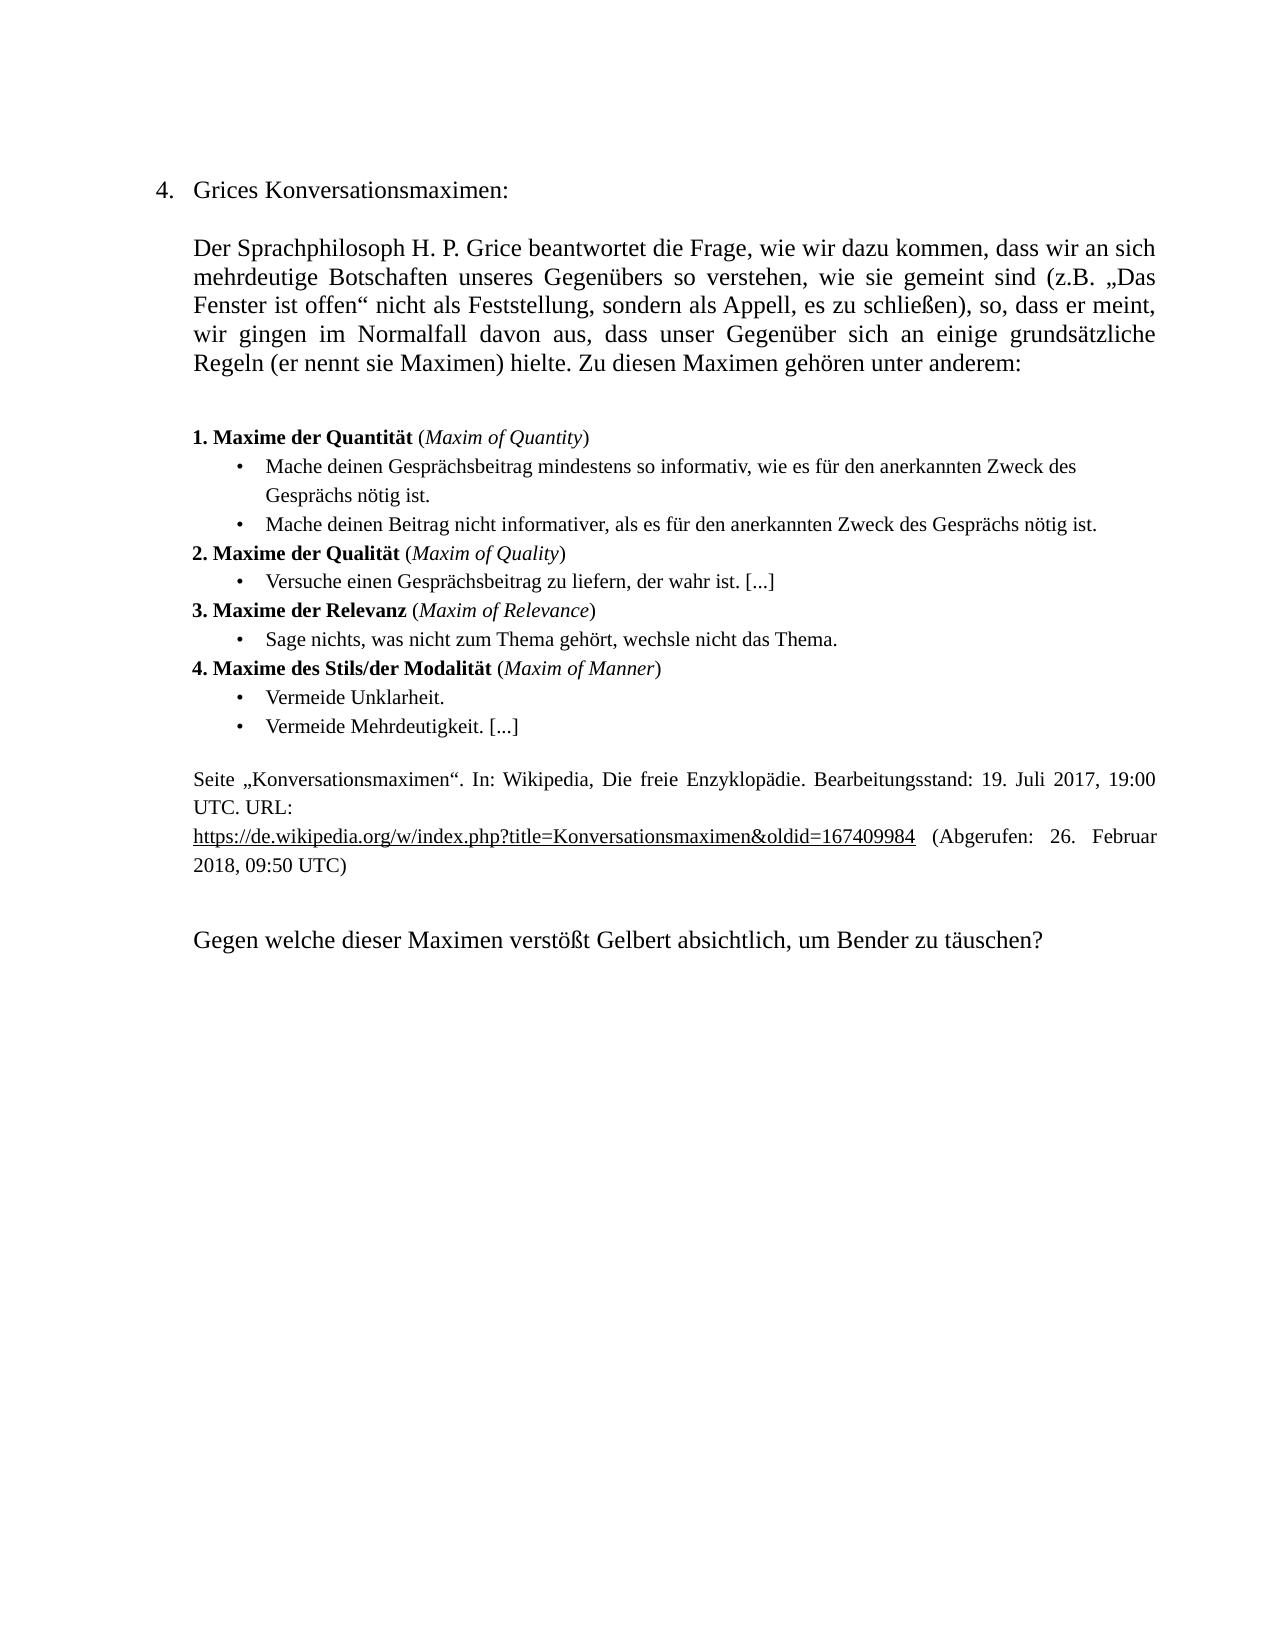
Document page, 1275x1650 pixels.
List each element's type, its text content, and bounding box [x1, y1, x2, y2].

list Sage nichts, was nicht zum Thema gehört, wechsle nicht das Thema. [236, 627, 1157, 651]
list Grices Konversationsmaximen: [156, 176, 1157, 204]
list 3. Maxime der Relevanz (Maxim of Relevance) [162, 598, 1157, 622]
list Der Sprachphilosoph H. P. Grice beantwortet die Frage, wie wir dazu kommen, dass wir an sich mehrdeutige Botschaften unseres Gegenübers so verstehen, wie sie gemeint sind (z.B. „Das Fenster ist offen“ nicht als Feststellung, sondern als Appell, es zu schließen), so, dass er meint, wir gingen im Normalfall davon aus, dass unser Gegenüber sich an einige grundsätzliche Regeln (er nennt sie Maximen) hielte. Zu diesen Maximen gehören unter anderem: [156, 233, 1157, 377]
list Mache deinen Beitrag nicht informativer, als es für den anerkannten Zweck des Gesprächs nötig ist. [236, 512, 1157, 536]
list Vermeide Unklarheit. [236, 685, 1157, 709]
list Versuche einen Gesprächsbeitrag zu liefern, der wahr ist. [...] [236, 569, 1157, 593]
list https://de.wikipedia.org/w/index.php?title=Konversationsmaximen&oldid=167409984 (Abgerufen: 26. Februar 2018, 09:50 UTC) [156, 824, 1157, 877]
list Seite „Konversationsmaximen“. In: Wikipedia, Die freie Enzyklopädie. Bearbeitungsstand: 19. Juli 2017, 19:00 UTC. URL: [156, 766, 1157, 819]
text 1. Maxime der Quantität (Maxim of Quantity) [192, 425, 1157, 449]
list Gegen welche dieser Maximen verstößt Gelbert absichtlich, um Bender zu täuschen? [156, 925, 1157, 954]
list Mache deinen Gesprächsbeitrag mindestens so informativ, wie es für den anerkannten Zweck des Gesprächs nötig ist. [236, 454, 1157, 507]
list Vermeide Mehrdeutigkeit. [...] [236, 713, 1157, 738]
list 4. Maxime des Stils/der Modalität (Maxim of Manner) [162, 656, 1157, 680]
list 2. Maxime der Qualität (Maxim of Quality) [162, 540, 1157, 564]
